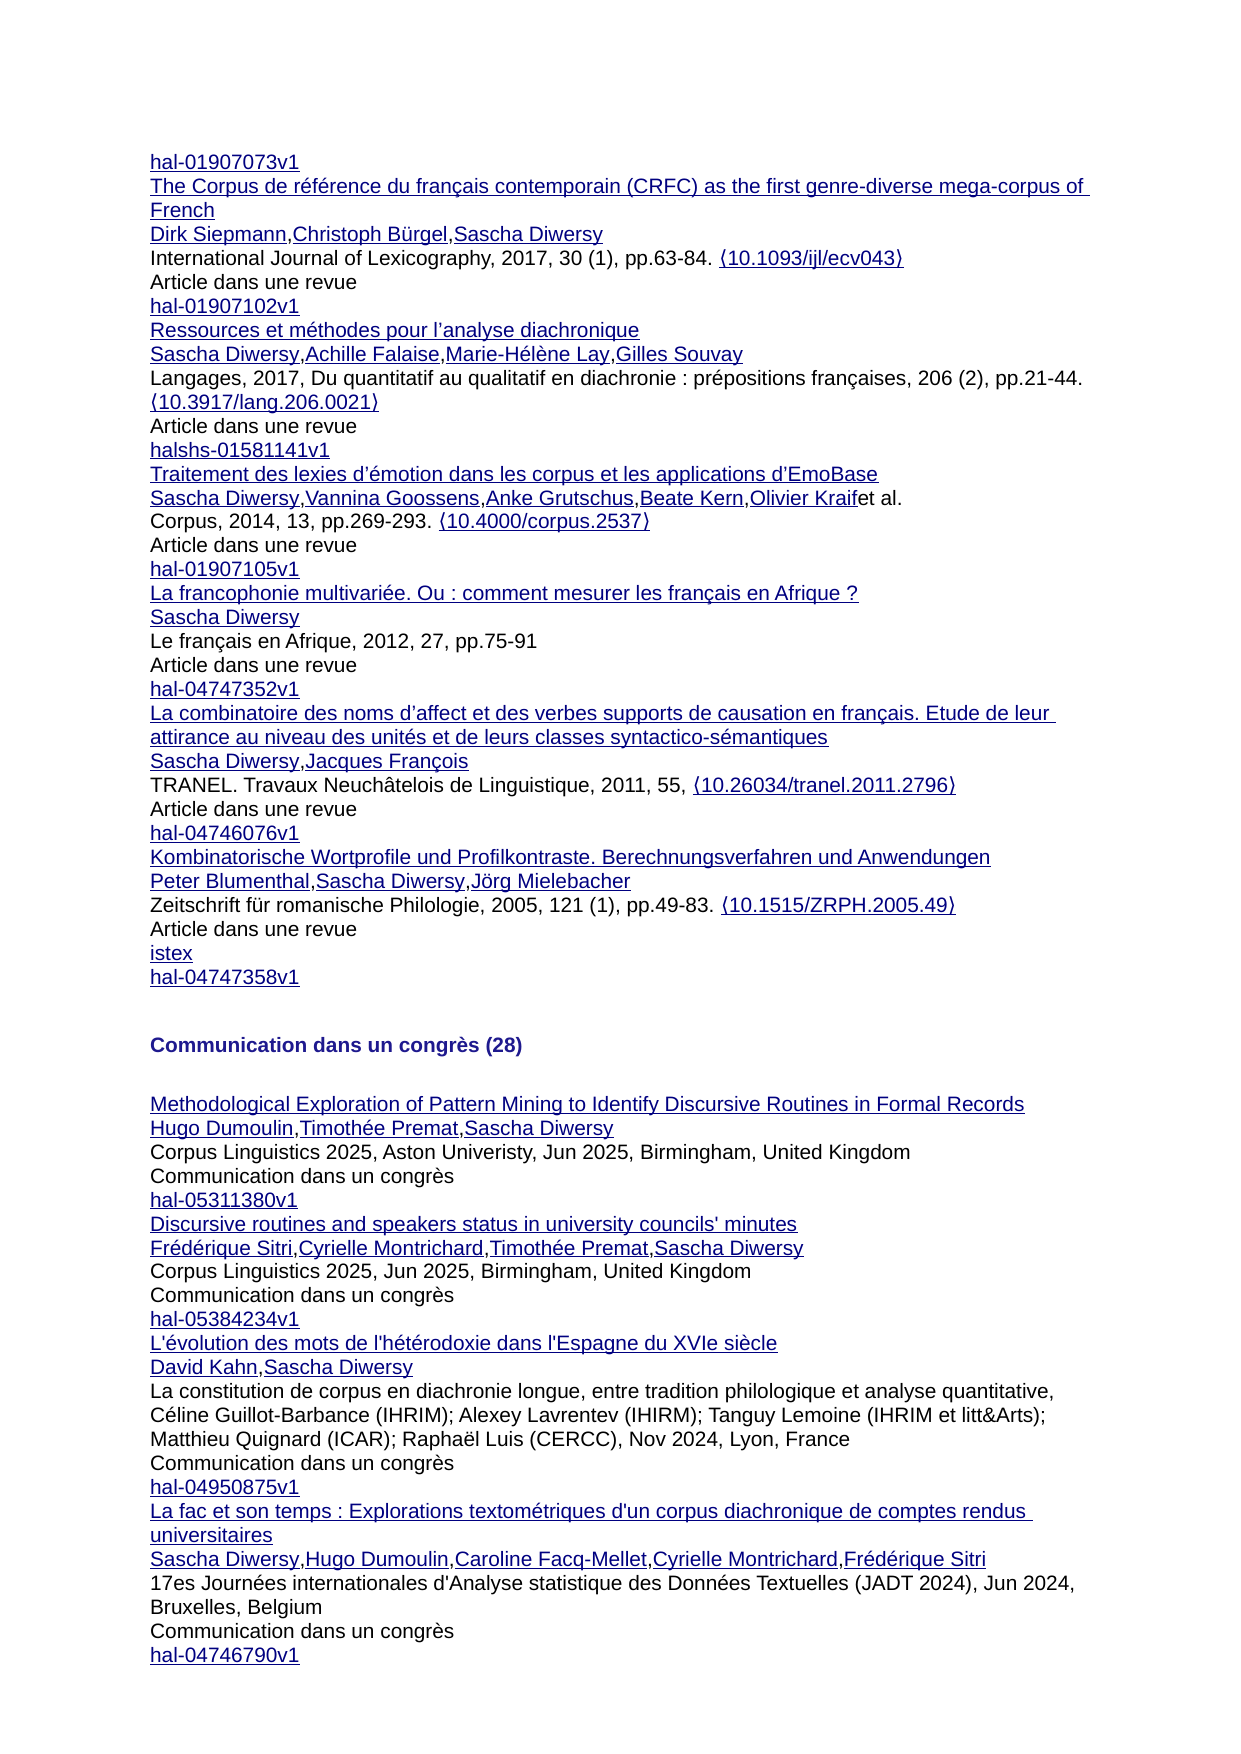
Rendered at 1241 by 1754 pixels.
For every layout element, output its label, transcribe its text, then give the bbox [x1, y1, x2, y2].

table_header Methodological Exploration of Pattern Mining to Identify Discursive Routines in Formal Records Hugo Dumoulin,Timothée Premat,Sascha Diwersy Corpus Linguistics 2025, Aston Univeristy, Jun 2025, Birmingham, United Kingdom Communication dans un congrès hal-05311380v1 [150, 1092, 1090, 1211]
table_cell The Corpus de référence du français contemporain (CRFC) as the first genre-diverse mega-corpus of [150, 174, 1090, 195]
table_cell La combinatoire des noms d’affect et des verbes supports de causation en français. Etude de leur attirance au niveau des unités et de leurs classes syntactico-sémantiques Sascha Diwersy,Jacques François TRANEL. Travaux Neuchâtelois de Linguistique, 2011, 55, ⟨10.26034/tranel.2011.2796⟩ Article dans une revue hal-04746076v1 [150, 701, 1090, 845]
table_cell La fac et son temps : Explorations textométriques d'un corpus diachronique de comptes rendus universitaires Sascha Diwersy,Hugo Dumoulin,Caroline Facq-Mellet,Cyrielle Montrichard,Frédérique Sitri 17es Journées internationales d'Analyse statistique des Données Textuelles (JADT 2024), Jun 2024, Bruxelles, Belgium Communication dans un congrès hal-04746790v1 [150, 1499, 1090, 1667]
table_cell Discursive routines and speakers status in university councils' minutes Frédérique Sitri,Cyrielle Montrichard,Timothée Premat,Sascha Diwersy Corpus Linguistics 2025, Jun 2025, Birmingham, United Kingdom Communication dans un congrès hal-05384234v1 [150, 1211, 1090, 1331]
subtitle Communication dans un congrès (28) [150, 1033, 1090, 1057]
table_cell hal-01907073v1 [150, 150, 1090, 174]
table_cell Kombinatorische Wortprofile und Profilkontraste. Berechnungsverfahren und Anwendungen Peter Blumenthal,Sascha Diwersy,Jörg Mielebacher Zeitschrift für romanische Philologie, 2005, 121 (1), pp.49-83. ⟨10.1515/ZRPH.2005.49⟩ Article dans une revue istex hal-04747358v1 [150, 845, 1090, 988]
table_cell French Dirk Siepmann,Christoph Bürgel,Sascha Diwersy International Journal of Lexicography, 2017, 30 (1), pp.63-84. ⟨10.1093/ijl/ecv043⟩ Article dans une revue hal-01907102v1 [150, 196, 1090, 318]
table_cell L'évolution des mots de l'hétérodoxie dans l'Espagne du XVIe siècle David Kahn,Sascha Diwersy La constitution de corpus en diachronie longue, entre tradition philologique et analyse quantitative, Céline Guillot-Barbance (IHRIM); Alexey Lavrentev (IHIRM); Tanguy Lemoine (IHRIM et litt&Arts); Matthieu Quignard (ICAR); Raphaël Luis (CERCC), Nov 2024, Lyon, France Communication dans un congrès hal-04950875v1 [150, 1331, 1090, 1499]
table_cell Traitement des lexies d’émotion dans les corpus et les applications d’EmoBase Sascha Diwersy,Vannina Goossens,Anke Grutschus,Beate Kern,Olivier Kraifet al. Corpus, 2014, 13, pp.269-293. ⟨10.4000/corpus.2537⟩ Article dans une revue hal-01907105v1 [150, 461, 1090, 581]
table_cell Ressources et méthodes pour l’analyse diachronique Sascha Diwersy,Achille Falaise,Marie-Hélène Lay,Gilles Souvay Langages, 2017, Du quantitatif au qualitatif en diachronie : prépositions françaises, 206 (2), pp.21-44. ⟨10.3917/lang.206.0021⟩ Article dans une revue halshs-01581141v1 [150, 318, 1090, 461]
table_cell La francophonie multivariée. Ou : comment mesurer les français en Afrique ? Sascha Diwersy Le français en Afrique, 2012, 27, pp.75-91 Article dans une revue hal-04747352v1 [150, 581, 1090, 701]
